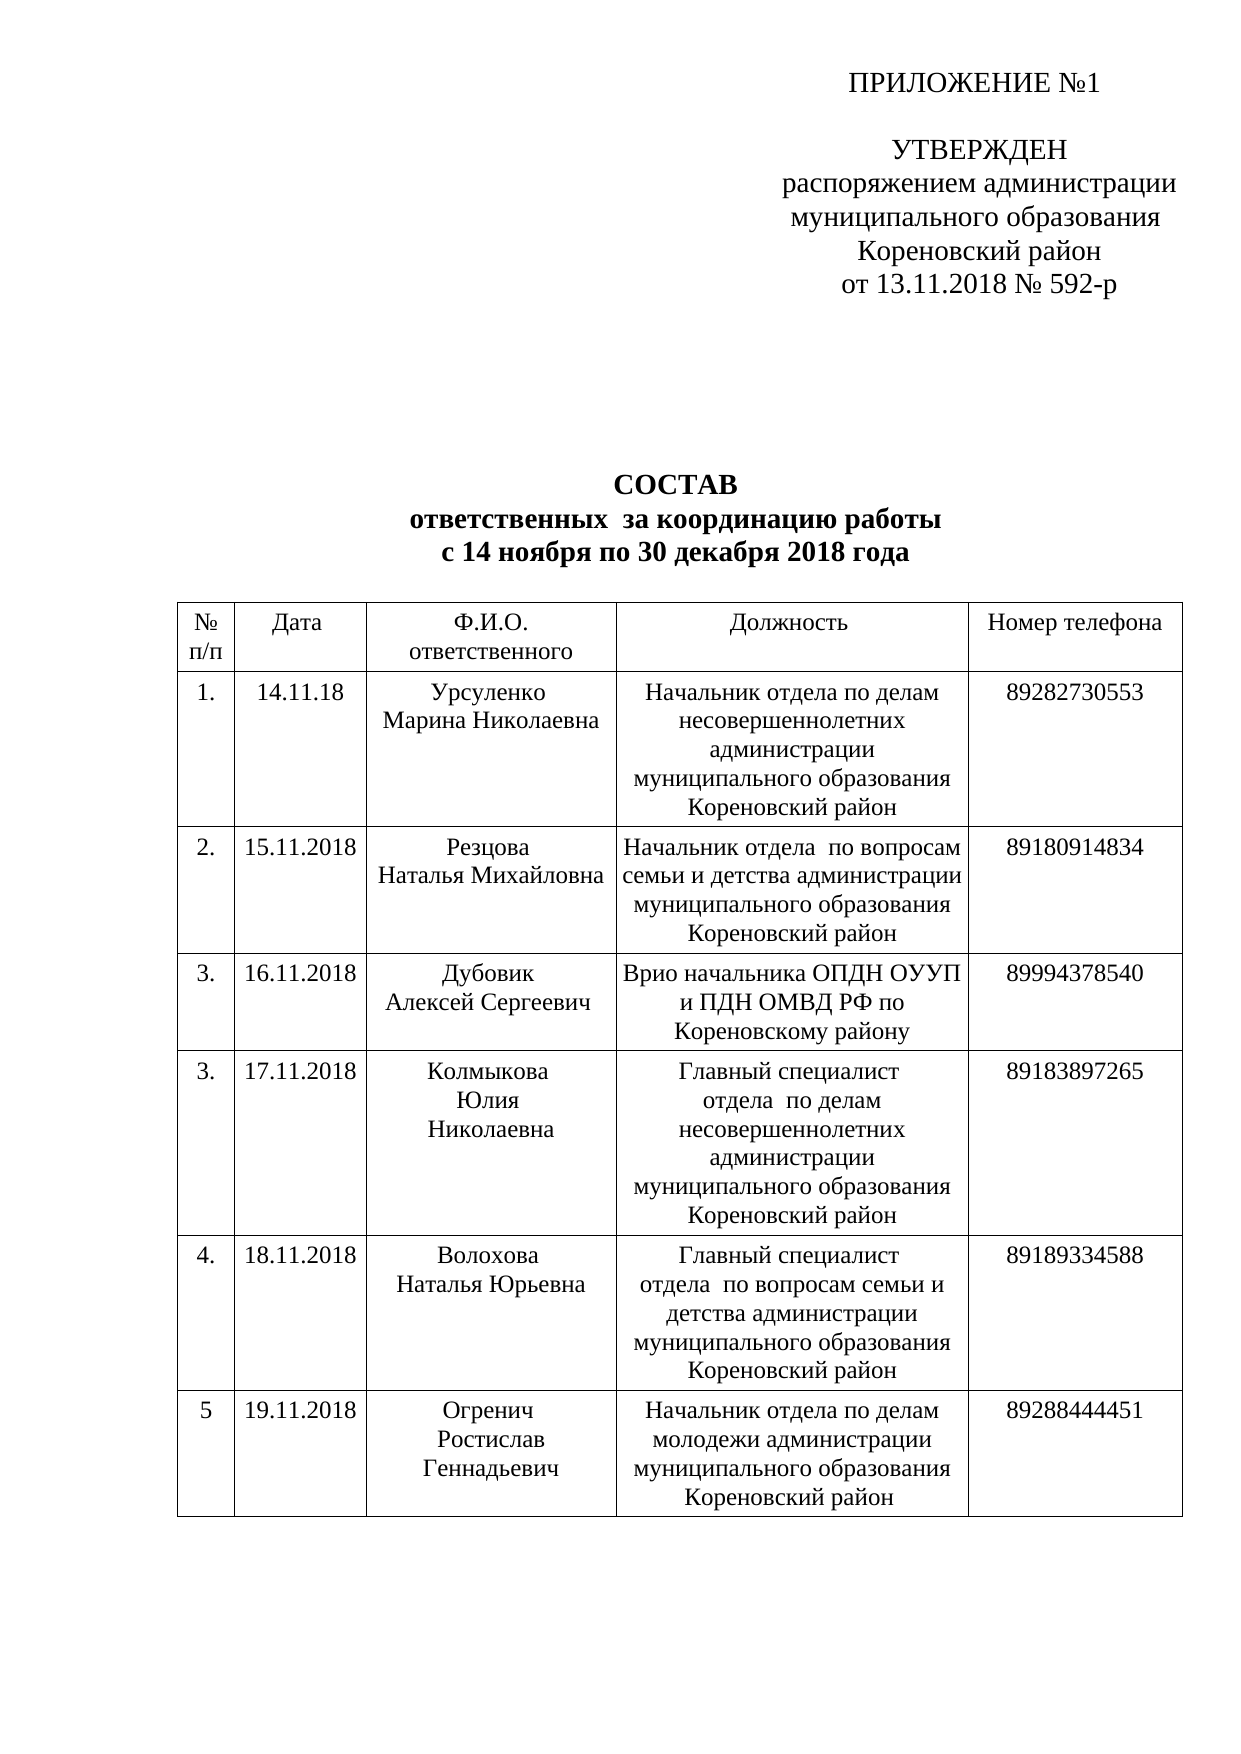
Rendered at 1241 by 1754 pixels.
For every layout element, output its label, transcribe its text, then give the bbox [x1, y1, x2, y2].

table_cell Резцова Наталья Михайловна [367, 827, 616, 953]
table_cell 14.11.18 [235, 672, 366, 826]
table_cell 3. [178, 954, 234, 1050]
table_header Ф.И.О. ответственного [367, 603, 616, 671]
table_header Должность [617, 603, 968, 671]
table_cell Колмыкова Юлия Николаевна [367, 1051, 616, 1234]
table_cell Волохова Наталья Юрьевна [367, 1236, 616, 1390]
text УТВЕРЖДЕН [177, 132, 1181, 166]
table_cell 17.11.2018 [235, 1051, 366, 1234]
text ПРИЛОЖЕНИЕ №1 [177, 65, 1181, 98]
table_header № п/п [178, 603, 234, 671]
table_cell Главный специалист отдела по вопросам семьи и детства администрации муниципального образования Кореновский район [617, 1236, 968, 1390]
table_cell 89994378540 [969, 954, 1182, 1050]
table_cell Начальник отдела по делам несовершеннолетних администрации муниципального образования Кореновский район [617, 672, 968, 826]
table_cell Главный специалист отдела по делам несовершеннолетних администрации муниципального образования Кореновский район [617, 1051, 968, 1234]
text от 13.11.2018 № 592-р [177, 266, 1181, 300]
table_header Номер телефона [969, 603, 1182, 671]
table_cell 19.11.2018 [235, 1391, 366, 1516]
table_cell Урсуленко Марина Николаевна [367, 672, 616, 826]
text СОСТАВ [177, 467, 1181, 501]
table_cell 15.11.2018 [235, 827, 366, 953]
table_cell 89183897265 [969, 1051, 1182, 1234]
table_cell 16.11.2018 [235, 954, 366, 1050]
table_header Дата [235, 603, 366, 671]
text муниципального образования [177, 199, 1181, 233]
table_cell 4. [178, 1236, 234, 1390]
text Кореновский район [177, 233, 1181, 266]
table_cell Начальник отдела по вопросам семьи и детства администрации муниципального образования Кореновский район [617, 827, 968, 953]
table_cell 89288444451 [969, 1391, 1182, 1516]
table_cell 5 [178, 1391, 234, 1516]
text распоряжением администрации [177, 166, 1181, 199]
table_cell 89282730553 [969, 672, 1182, 826]
table_cell Начальник отдела по делам молодежи администрации муниципального образования Кореновский район [617, 1391, 968, 1516]
table_cell 89189334588 [969, 1236, 1182, 1390]
table_cell 89180914834 [969, 827, 1182, 953]
table_cell Врио начальника ОПДН ОУУП и ПДН ОМВД РФ по Кореновскому району [617, 954, 968, 1050]
text ответственных за координацию работы [177, 501, 1181, 534]
table_cell 1. [178, 672, 234, 826]
table_cell 2. [178, 827, 234, 953]
table_cell 3. [178, 1051, 234, 1234]
table_cell Огренич Ростислав Геннадьевич [367, 1391, 616, 1516]
table_cell Дубовик Алексей Сергеевич [367, 954, 616, 1050]
table_cell 18.11.2018 [235, 1236, 366, 1390]
text с 14 ноября по 30 декабря 2018 года [177, 534, 1181, 568]
